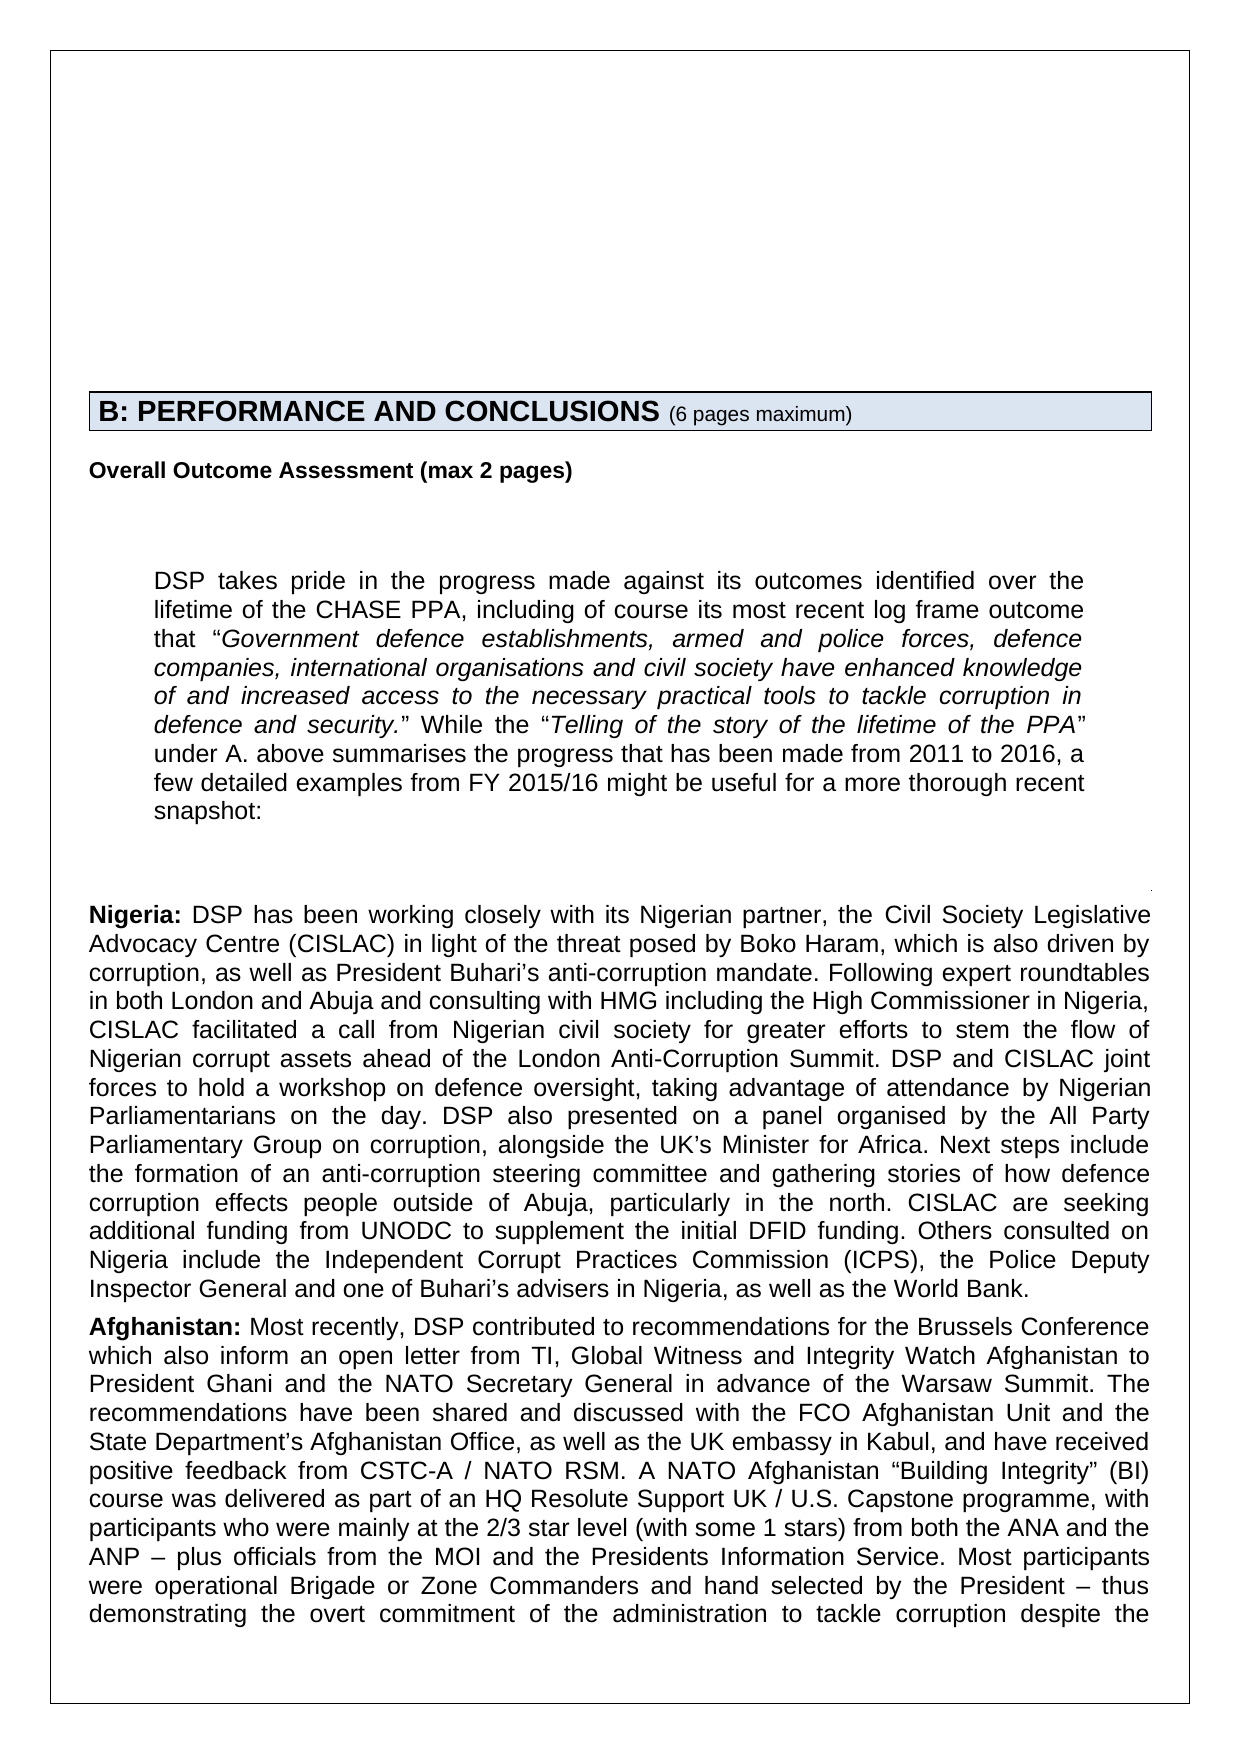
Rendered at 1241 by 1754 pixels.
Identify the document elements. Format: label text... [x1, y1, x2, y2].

text Overall Outcome Assessment (max 2 pages) [89, 457, 1152, 484]
subtitle B: PERFORMANCE AND CONCLUSIONS (6 pages maximum) [90, 393, 1151, 430]
text Nigeria: DSP has been working closely with its Nigerian partner, the Civil Society Legislative Advocacy Centre (CISLAC) in light of the threat posed by Boko Haram, which is also driven by corruption, as well as President Buhari’s anti-corruption mandate. Following expert roundtables in both London and Abuja and consulting with HMG including the High Commissioner in Nigeria, CISLAC facilitated a call from Nigerian civil society for greater efforts to stem the flow of Nigerian corrupt assets ahead of the London Anti-Corruption Summit. DSP and CISLAC joint forces to hold a workshop on defence oversight, taking advantage of attendance by Nigerian Parliamentarians on the day. DSP also presented on a panel organised by the All Party Parliamentary Group on corruption, alongside the UK’s Minister for Africa. Next steps include the formation of an anti-corruption steering committee and gathering stories of how defence corruption effects people outside of Abuja, particularly in the north. CISLAC are seeking additional funding from UNODC to supplement the initial DFID funding. Others consulted on Nigeria include the Independent Corrupt Practices Commission (ICPS), the Police Deputy Inspector General and one of Buhari’s advisers in Nigeria, as well as the World Bank. [89, 900, 1152, 1302]
text DSP takes pride in the progress made against its outcomes identified over the lifetime of the CHASE PPA, including of course its most recent log frame outcome that “Government defence establishments, armed and police forces, defence companies, international organisations and civil society have enhanced knowledge of and increased access to the necessary practical tools to tackle corruption in defence and security.” While the “Telling of the story of the lifetime of the PPA” under A. above summarises the progress that has been made from 2011 to 2016, a few detailed examples from FY 2015/16 might be useful for a more thorough recent snapshot: [90, 502, 1151, 890]
text Afghanistan: Most recently, DSP contributed to recommendations for the Brussels Conference which also inform an open letter from TI, Global Witness and Integrity Watch Afghanistan to President Ghani and the NATO Secretary General in advance of the Warsaw Summit. The recommendations have been shared and discussed with the FCO Afghanistan Unit and the State Department’s Afghanistan Office, as well as the UK embassy in Kabul, and have received positive feedback from CSTC-A / NATO RSM. A NATO Afghanistan “Building Integrity” (BI) course was delivered as part of an HQ Resolute Support UK / U.S. Capstone programme, with participants who were mainly at the 2/3 star level (with some 1 stars) from both the ANA and the ANP – plus officials from the MOI and the Presidents Information Service. Most participants were operational Brigade or Zone Commanders and hand selected by the President – thus demonstrating the overt commitment of the administration to tackle corruption despite the [89, 1312, 1152, 1628]
